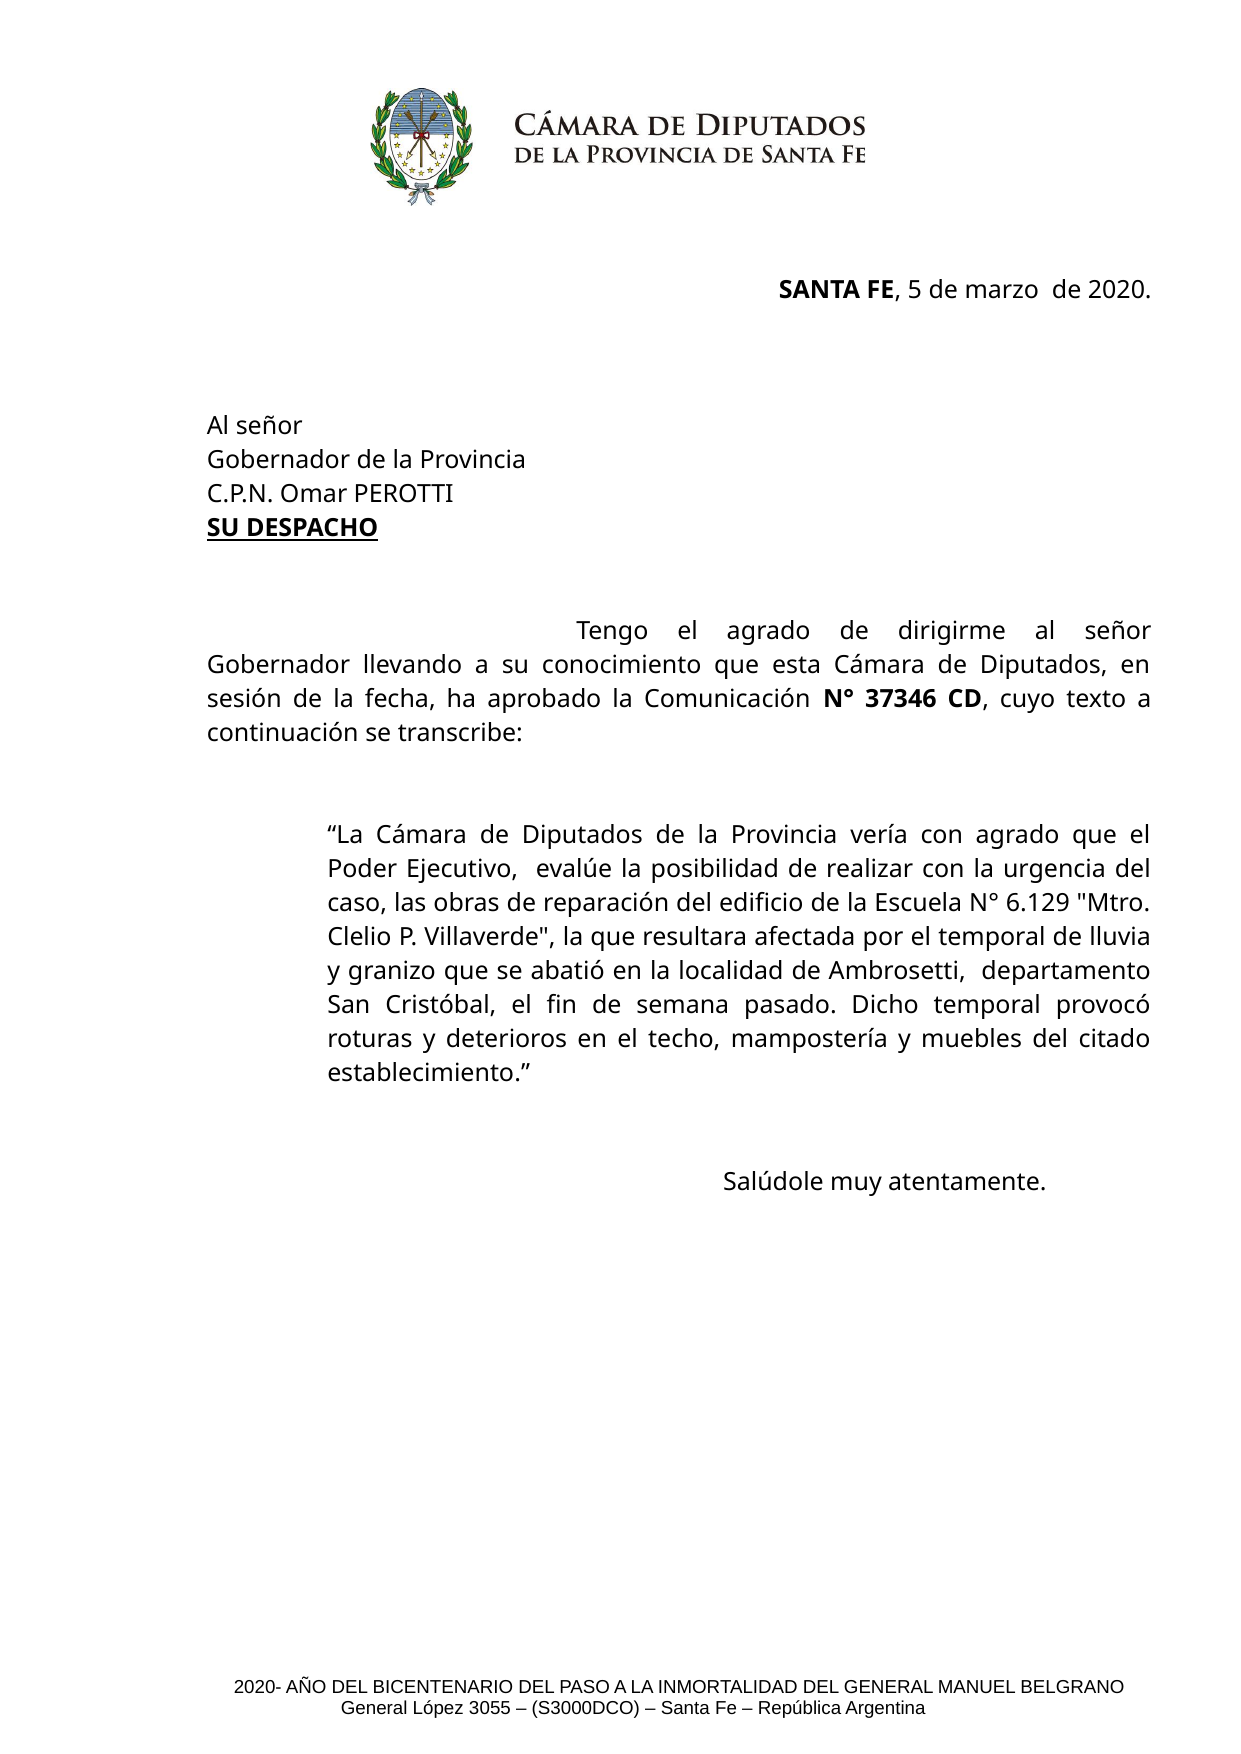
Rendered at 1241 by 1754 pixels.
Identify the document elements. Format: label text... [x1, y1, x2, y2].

text Tengo el agrado de dirigirme al señor Gobernador llevando a su conocimiento que esta Cámara de Diputados, en sesión de la fecha, ha aprobado la Comunicación N° 37346 CD, cuyo texto a continuación se transcribe: [207, 612, 1152, 748]
text Al señor [207, 408, 1152, 442]
text Gobernador de la Provincia [207, 442, 1152, 476]
text SANTA FE, 5 de marzo de 2020. [207, 272, 1152, 306]
text SU DESPACHO [207, 510, 1152, 544]
text “La Cámara de Diputados de la Provincia vería con agrado que el Poder Ejecutivo, evalúe la posibilidad de realizar con la urgencia del caso, las obras de reparación del edificio de la Escuela N° 6.129 "Mtro. Clelio P. Villaverde", la que resultara afectada por el temporal de lluvia y granizo que se abatió en la localidad de Ambrosetti, departamento San Cristóbal, el fin de semana pasado. Dicho temporal provocó roturas y deterioros en el techo, mampostería y muebles del citado establecimiento.” [327, 817, 1152, 1089]
text Salúdole muy atentamente. [649, 1163, 1152, 1197]
text C.P.N. Omar PEROTTI [207, 476, 1152, 510]
picture [370, 88, 866, 210]
